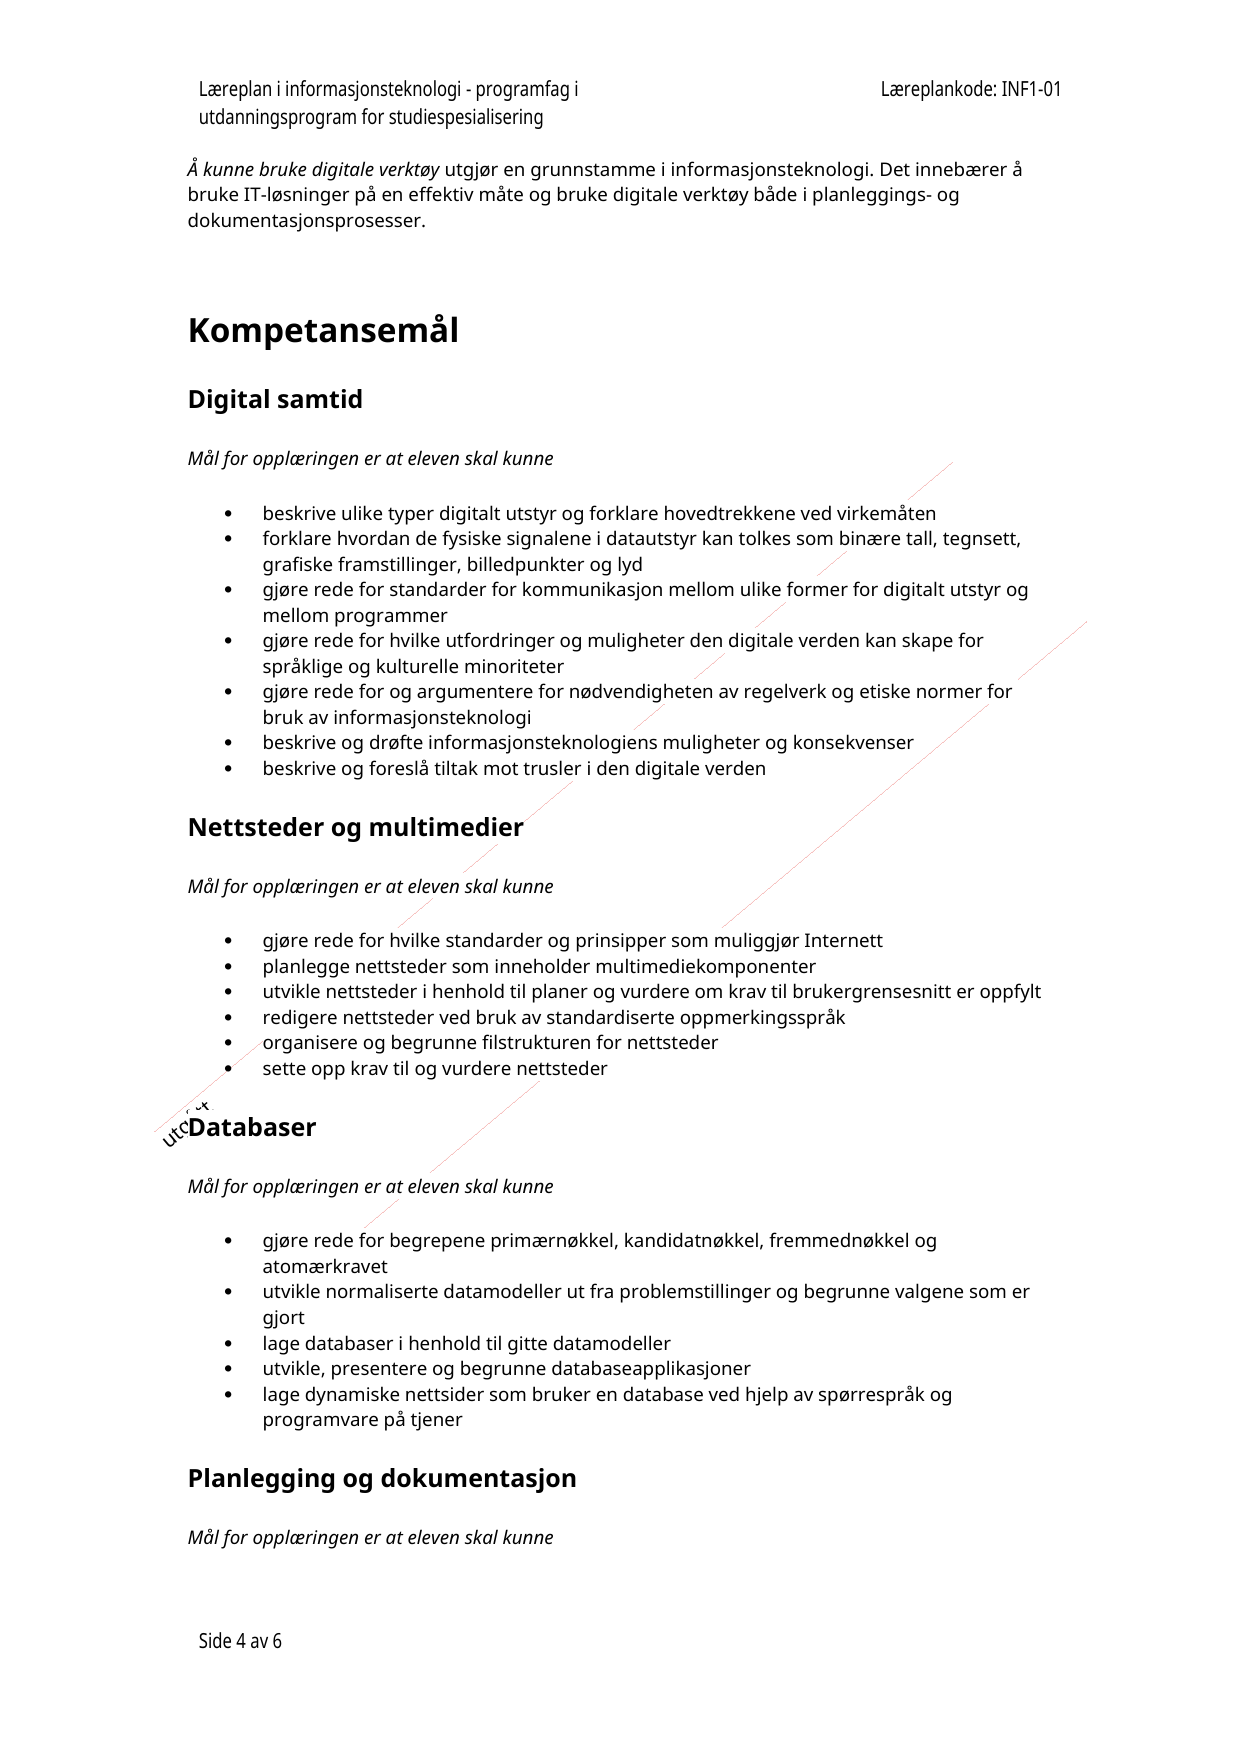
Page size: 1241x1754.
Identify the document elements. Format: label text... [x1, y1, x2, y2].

list gjøre rede for og argumentere for nødvendigheten av regelverk og etiske normer for bruk av informasjonsteknologi [532, 704, 662, 729]
list planlegge nettsteder som inneholder multimediekomponenter [817, 953, 1053, 979]
list sette opp krav til og vurdere nettsteder [225, 1055, 263, 1081]
list lage dynamiske nettsider som bruker en database ved hjelp av spørrespråk og programvare på tjener [463, 1381, 1053, 1432]
list gjøre rede for standarder for kommunikasjon mellom ulike former for digitalt utstyr og mellom programmer [758, 576, 1053, 627]
list beskrive og foreslå tiltak mot trusler i den digitale verden [898, 755, 1053, 781]
subtitle Planlegging og dokumentasjon [577, 1461, 1053, 1495]
text Å kunne bruke digitale verktøy utgjør en grunnstamme i informasjons­teknologi. Det innebærer å bruke IT-løsninger på en effektiv måte og bruke digitale verktøy både i planleggings- og dokumentasjonsprosesser. [426, 156, 1053, 233]
list lage databaser i henhold til gitte datamodeller [225, 1330, 263, 1355]
list beskrive og drøfte informasjonsteknologiens muligheter og konsekvenser [635, 729, 957, 755]
subtitle Databaser [466, 1110, 1053, 1144]
subtitle Kompetansemål [468, 262, 1053, 353]
text Mål for opplæringen er at eleven skal kunne [561, 1173, 1053, 1199]
list sette opp krav til og vurdere nettsteder [608, 1055, 1053, 1081]
list utvikle, presentere og begrunne databaseapplikasjoner [751, 1355, 1053, 1381]
list lage databaser i henhold til gitte datamodeller [671, 1330, 1053, 1355]
list beskrive ulike typer digitalt utstyr og forklare hovedtrekkene ved virkemåten [937, 500, 1053, 525]
list organisere og begrunne filstrukturen for nettsteder [719, 1030, 1053, 1055]
text Mål for opplæringen er at eleven skal kunne [561, 1524, 1053, 1550]
text Mål for opplæringen er at eleven skal kunne [759, 873, 1053, 898]
list utvikle normaliserte datamodeller ut fra problemstillinger og begrunne valgene som er gjort [225, 1279, 263, 1330]
subtitle Digital samtid [363, 382, 1053, 416]
list gjøre rede for begrepene primærnøkkel, kandidatnøkkel, fremmednøkkel og atomærkravet [225, 1228, 263, 1279]
list forklare hvordan de fysiske signalene i datautstyr kan tolkes som binære tall, tegnsett, grafiske framstillinger, billedpunkter og lyd [643, 551, 845, 576]
text Mål for opplæringen er at eleven skal kunne [561, 445, 1053, 471]
list gjøre rede for begrepene primærnøkkel, kandidatnøkkel, fremmednøkkel og atomærkravet [388, 1228, 1053, 1279]
list beskrive og drøfte informasjonsteknologiens muligheter og konsekvenser [929, 729, 1053, 755]
list gjøre rede for hvilke utfordringer og muligheter den digitale verden kan skape for språklige og kulturelle minoriteter [564, 653, 723, 678]
list utvikle normaliserte datamodeller ut fra problemstillinger og begrunne valgene som er gjort [305, 1279, 1053, 1330]
subtitle Nettsteder og multimedier [524, 810, 860, 844]
list gjøre rede for og argumentere for nødvendigheten av regelverk og etiske normer for bruk av informasjonsteknologi [636, 704, 987, 729]
list gjøre rede for og argumentere for nødvendigheten av regelverk og etiske normer for bruk av informasjonsteknologi [225, 678, 693, 729]
list beskrive og foreslå tiltak mot trusler i den digitale verden [767, 755, 926, 781]
list gjøre rede for hvilke utfordringer og muligheter den digitale verden kan skape for språklige og kulturelle minoriteter [697, 627, 1053, 678]
text Mål for opplæringen er at eleven skal kunne [561, 873, 785, 898]
list gjøre rede for og argumentere for nødvendigheten av regelverk og etiske normer for bruk av informasjonsteknologi [960, 678, 1053, 729]
list gjøre rede for hvilke utfordringer og muligheter den digitale verden kan skape for språklige og kulturelle minoriteter [225, 627, 754, 678]
subtitle Databaser [317, 1110, 503, 1144]
list forklare hvordan de fysiske signalene i datautstyr kan tolkes som binære tall, tegnsett, grafiske framstillinger, billedpunkter og lyd [818, 525, 1053, 576]
list redigere nettsteder ved bruk av standardiserte oppmerkingsspråk [846, 1004, 1053, 1030]
list gjøre rede for hvilke standarder og prinsipper som muliggjør Internett [883, 928, 1053, 953]
subtitle Nettsteder og multimedier [823, 810, 1053, 844]
list beskrive og drøfte informasjonsteknologiens muligheter og konsekvenser [225, 729, 633, 755]
list gjøre rede for standarder for kommunikasjon mellom ulike former for digitalt utstyr og mellom programmer [448, 602, 784, 627]
